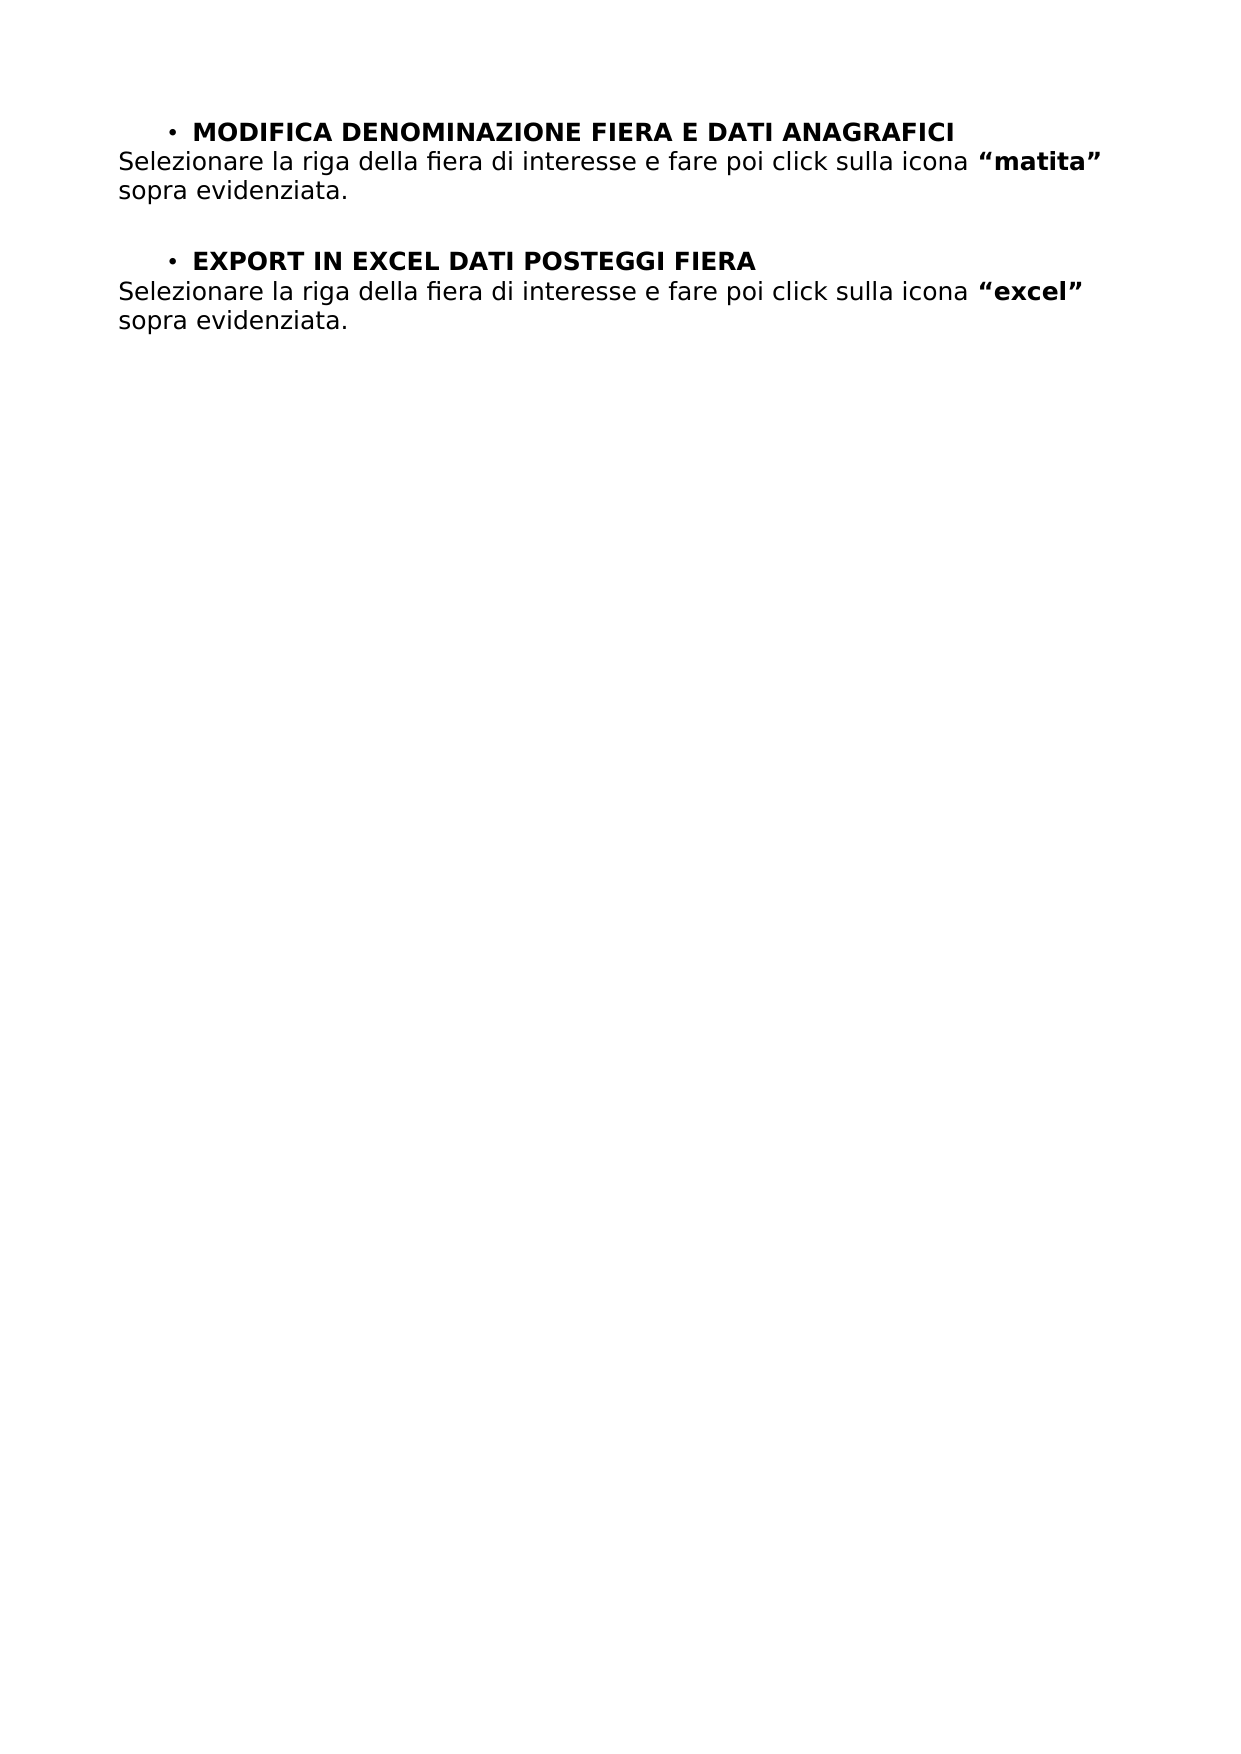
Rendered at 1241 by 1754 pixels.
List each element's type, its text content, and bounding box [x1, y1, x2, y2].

list MODIFICA DENOMINAZIONE FIERA E DATI ANAGRAFICI [177, 118, 1122, 147]
text Selezionare la riga della fiera di interesse e fare poi click sulla icona “matita” sopra evidenziata. [118, 147, 1122, 206]
text Selezionare la riga della fiera di interesse e fare poi click sulla icona “excel” sopra evidenziata. [118, 277, 1122, 335]
list EXPORT IN EXCEL DATI POSTEGGI FIERA [177, 248, 1122, 277]
